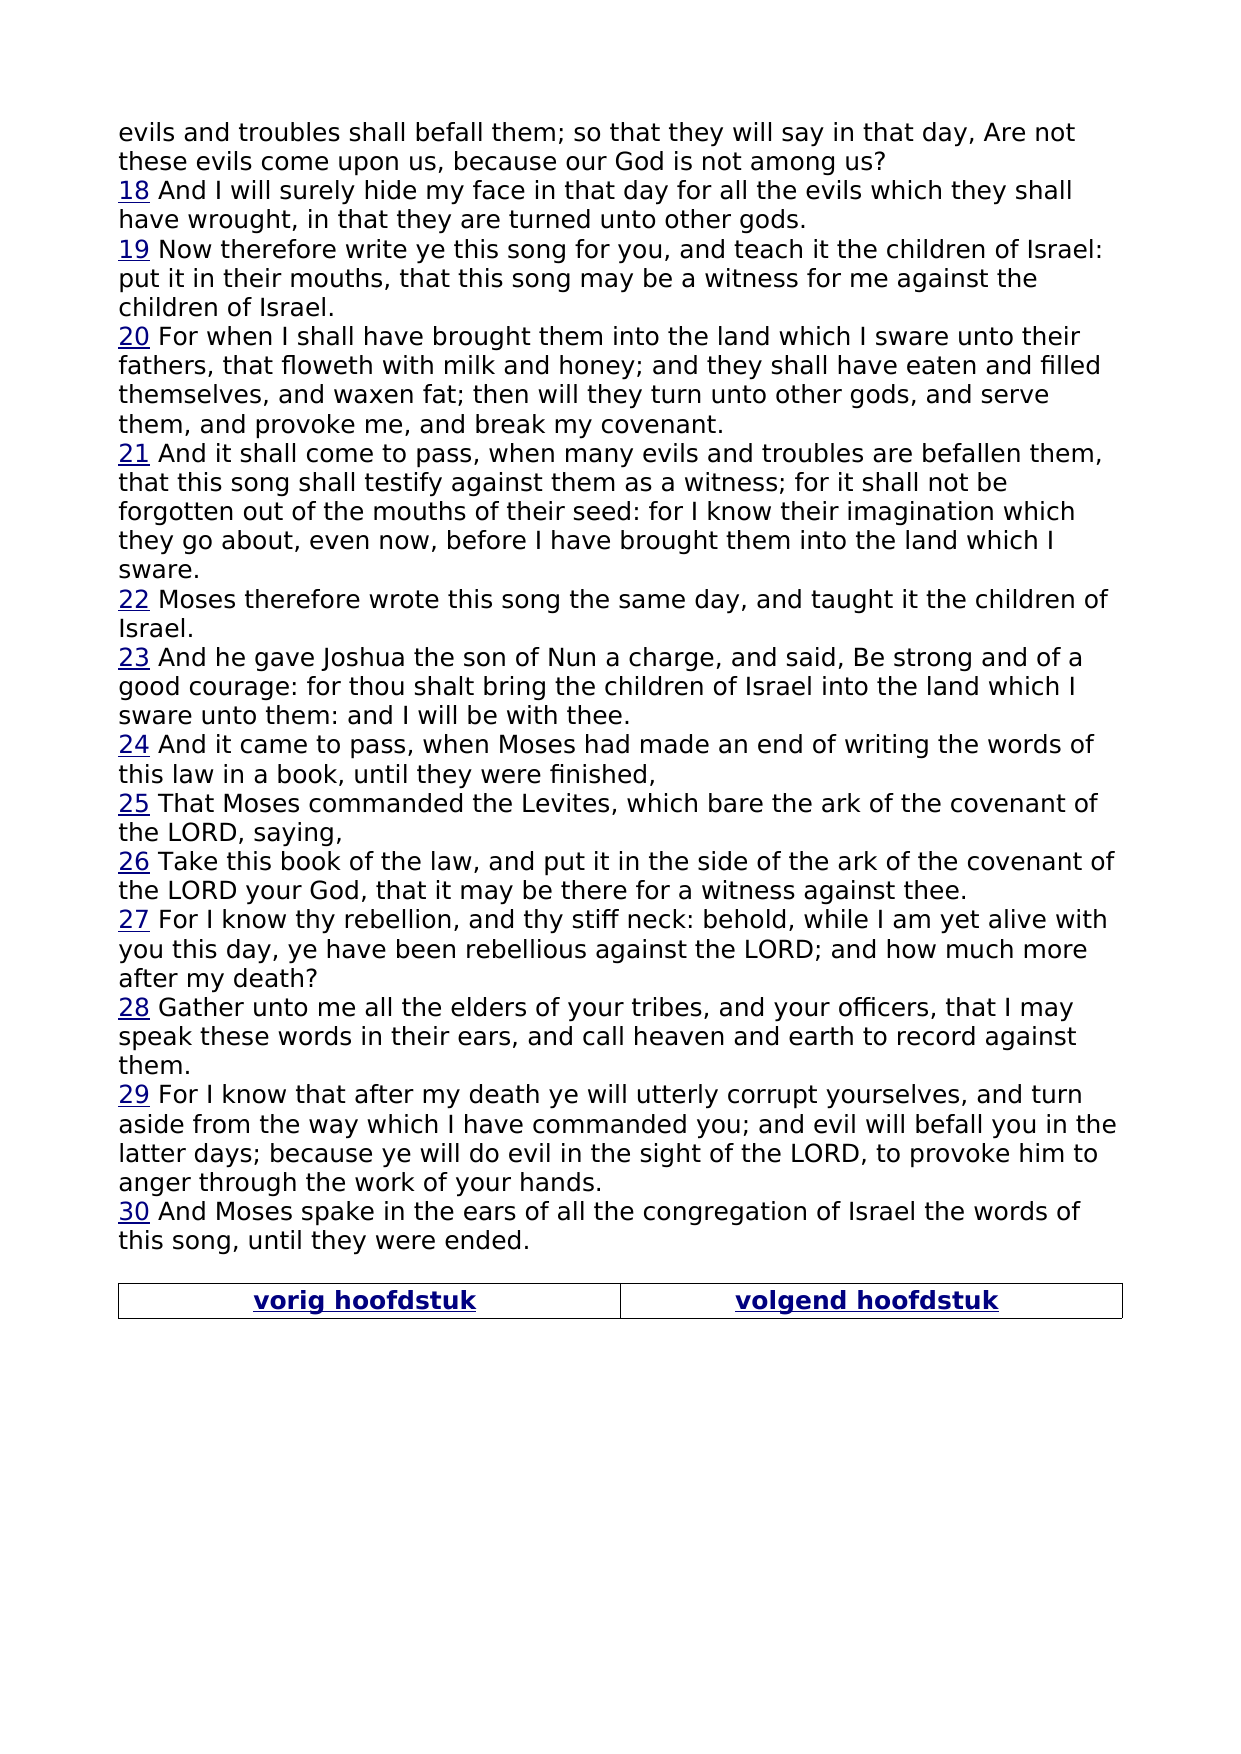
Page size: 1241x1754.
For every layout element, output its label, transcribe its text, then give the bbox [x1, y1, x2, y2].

text evils and troubles shall befall them; so that they will say in that day, Are not these evils come upon us, because our God is not among us? 18 And I will surely hide my face in that day for all the evils which they shall have wrought, in that they are turned unto other gods. 19 Now therefore write ye this song for you, and teach it the children of Israel: put it in their mouths, that this song may be a witness for me against the children of Israel. 20 For when I shall have brought them into the land which I sware unto their fathers, that floweth with milk and honey; and they shall have eaten and filled themselves, and waxen fat; then will they turn unto other gods, and serve them, and provoke me, and break my covenant. 21 And it shall come to pass, when many evils and troubles are befallen them, that this song shall testify against them as a witness; for it shall not be forgotten out of the mouths of their seed: for I know their imagination which they go about, even now, before I have brought them into the land which I sware. 22 Moses therefore wrote this song the same day, and taught it the children of Israel. 23 And he gave Joshua the son of Nun a charge, and said, Be strong and of a good courage: for thou shalt bring the children of Israel into the land which I sware unto them: and I will be with thee. 24 And it came to pass, when Moses had made an end of writing the words of this law in a book, until they were finished, 25 That Moses commanded the Levites, which bare the ark of the covenant of the LORD, saying, 26 Take this book of the law, and put it in the side of the ark of the covenant of the LORD your God, that it may be there for a witness against thee. 27 For I know thy rebellion, and thy stiff neck: behold, while I am yet alive with you this day, ye have been rebellious against the LORD; and how much more after my death? 28 Gather unto me all the elders of your tribes, and your officers, that I may speak these words in their ears, and call heaven and earth to record against them. 29 For I know that after my death ye will utterly corrupt yourselves, and turn aside from the way which I have commanded you; and evil will befall you in the latter days; because ye will do evil in the sight of the LORD, to provoke him to anger through the work of your hands. 30 And Moses spake in the ears of all the congregation of Israel the words of this song, until they were ended. [118, 118, 1122, 1256]
table_header volgend hoofdstuk [621, 1284, 1122, 1318]
table_header vorig hoofdstuk [119, 1284, 620, 1318]
